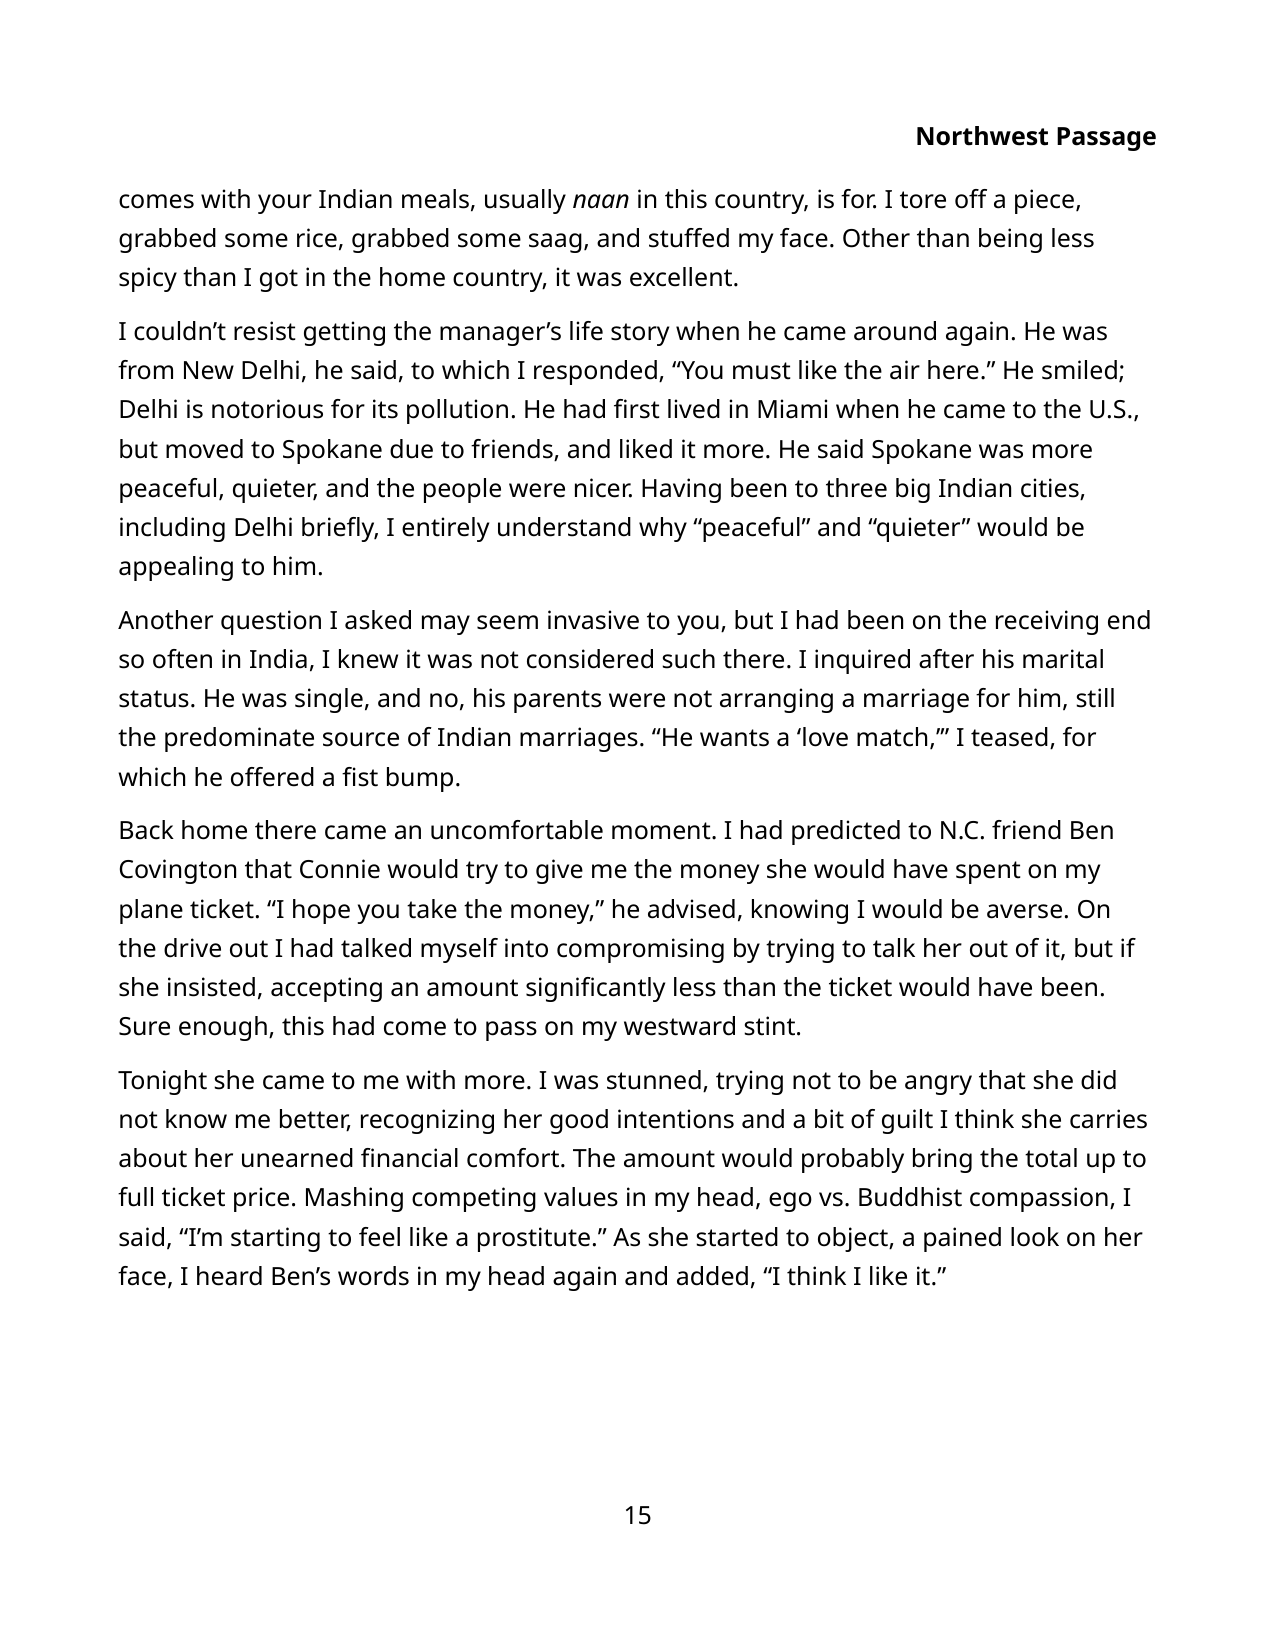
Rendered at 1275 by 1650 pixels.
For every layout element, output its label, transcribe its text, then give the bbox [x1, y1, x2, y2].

text Another question I asked may seem invasive to you, but I had been on the receiving end so often in India, I knew it was not considered such there. I inquired after his marital status. He was single, and no, his parents were not arranging a marriage for him, still the predominate source of Indian marriages. “He wants a ‘love match,’” I teased, for which he offered a fist bump. [118, 602, 1157, 793]
text I couldn’t resist getting the manager’s life story when he came around again. He was from New Delhi, he said, to which I responded, “You must like the air here.” He smiled; Delhi is notorious for its pollution. He had first lived in Miami when he came to the U.S., but moved to Spokane due to friends, and liked it more. He said Spokane was more peaceful, quieter, and the people were nicer. Having been to three big Indian cities, including Delhi briefly, I entirely understand why “peaceful” and “quieter” would be appealing to him. [118, 314, 1157, 583]
text comes with your Indian meals, usually naan in this country, is for. I tore off a piece, grabbed some rice, grabbed some saag, and stuffed my face. Other than being less spicy than I got in the home country, it was excellent. [118, 182, 1157, 294]
text Back home there came an uncomfortable moment. I had predicted to N.C. friend Ben Covington that Connie would try to give me the money she would have spent on my plane ticket. “I hope you take the money,” he advised, knowing I would be averse. On the drive out I had talked myself into compromising by trying to talk her out of it, but if she insisted, accepting an amount significantly less than the ticket would have been. Sure enough, this had come to pass on my westward stint. [118, 813, 1157, 1043]
text Tonight she came to me with more. I was stunned, trying not to be angry that she did not know me better, recognizing her good intentions and a bit of guilt I think she carries about her unearned financial comfort. The amount would probably bring the total up to full ticket price. Mashing competing values in my head, ego vs. Buddhist compassion, I said, “I’m starting to feel like a prostitute.” As she started to object, a pained look on her face, I heard Ben’s words in my head again and added, “I think I like it.” [118, 1062, 1157, 1292]
